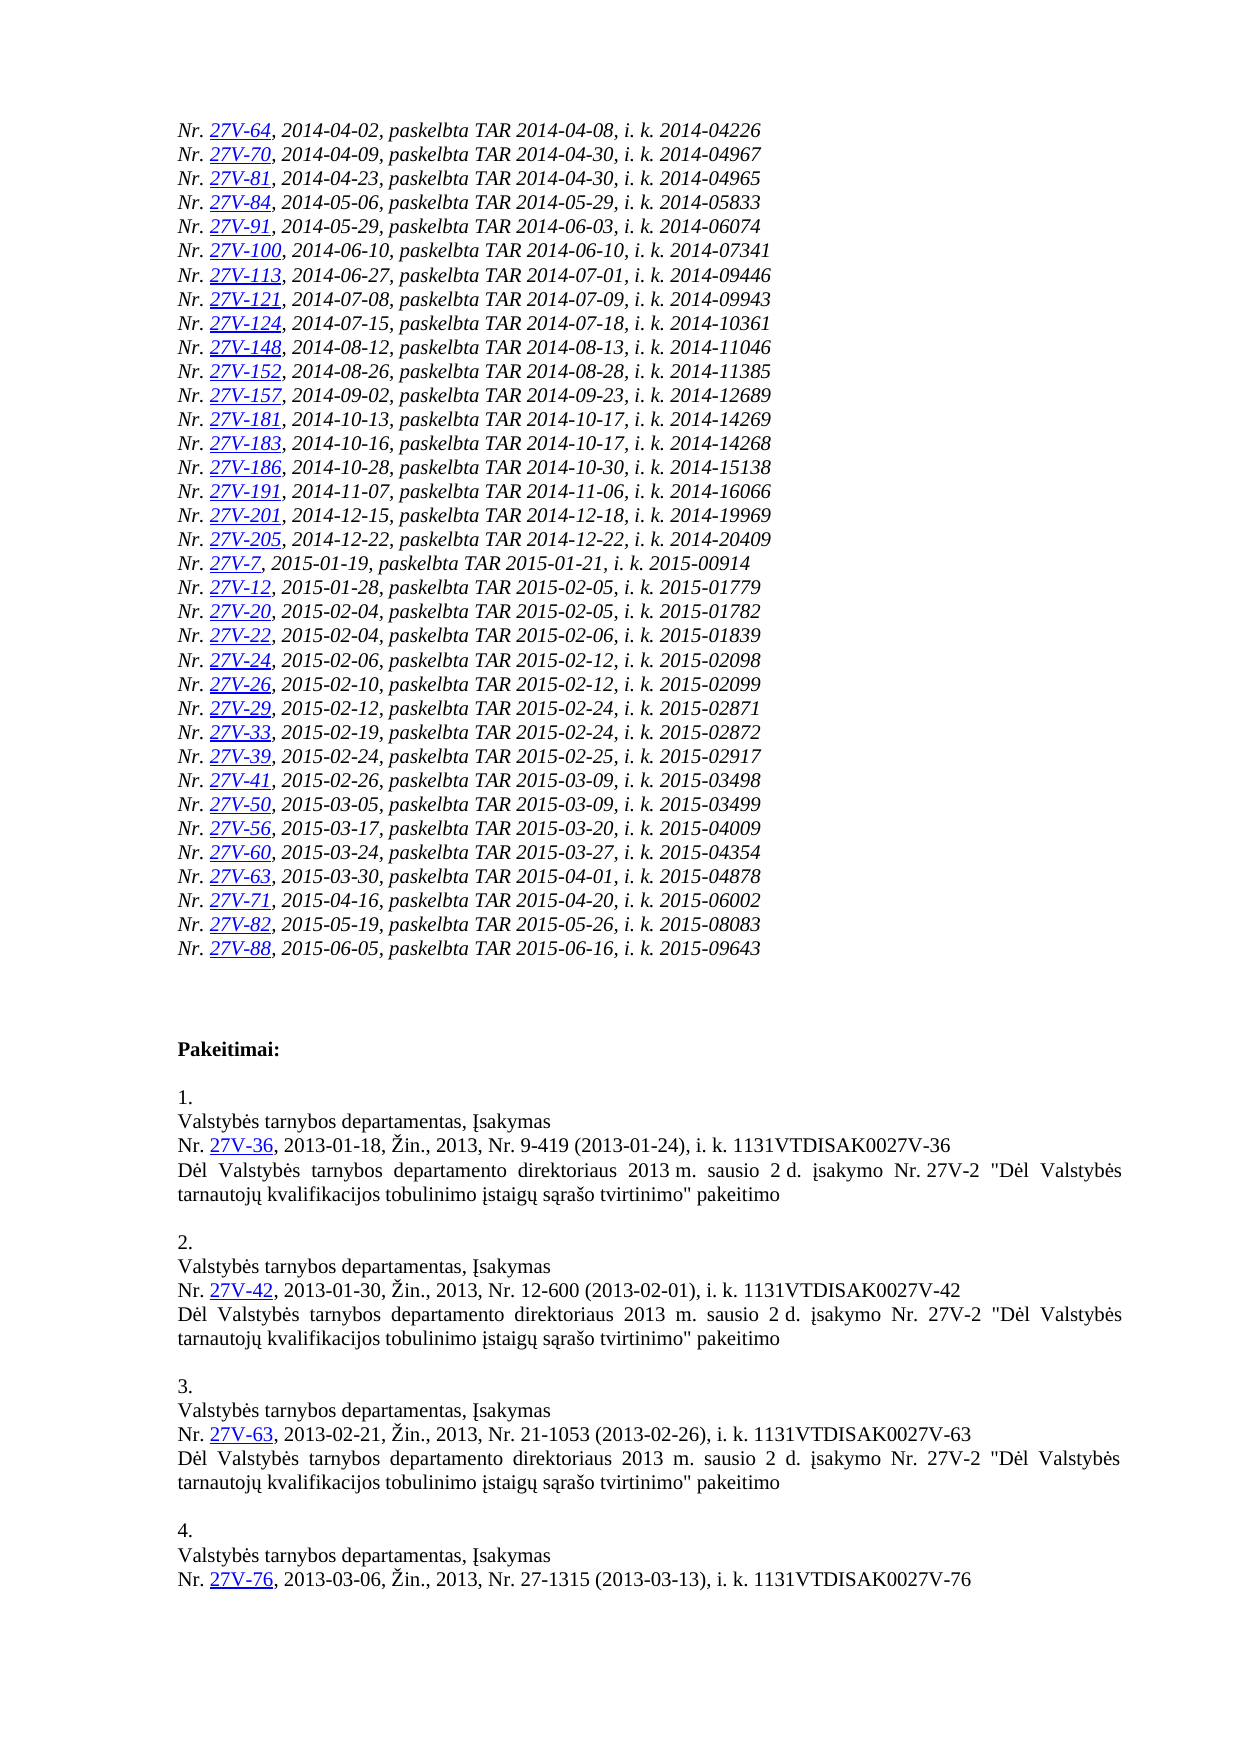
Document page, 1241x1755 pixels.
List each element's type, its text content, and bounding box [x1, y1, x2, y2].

text Nr. 27V-201, 2014-12-15, paskelbta TAR 2014-12-18, i. k. 2014-19969 [177, 503, 1122, 527]
text Nr. 27V-26, 2015-02-10, paskelbta TAR 2015-02-12, i. k. 2015-02099 [177, 672, 1122, 696]
text Dėl Valstybės tarnybos departamento direktoriaus 2013 m. sausio 2 d. įsakymo Nr. 27V-2 "Dėl Valstybės tarnautojų kvalifikacijos tobulinimo įstaigų sąrašo tvirtinimo" pakeitimo [177, 1302, 1122, 1350]
text Nr. 27V-70, 2014-04-09, paskelbta TAR 2014-04-30, i. k. 2014-04967 [177, 142, 1122, 166]
text Nr. 27V-82, 2015-05-19, paskelbta TAR 2015-05-26, i. k. 2015-08083 [177, 912, 1122, 936]
text Nr. 27V-56, 2015-03-17, paskelbta TAR 2015-03-20, i. k. 2015-04009 [177, 816, 1122, 840]
text Valstybės tarnybos departamentas, Įsakymas [177, 1109, 1122, 1133]
text Nr. 27V-29, 2015-02-12, paskelbta TAR 2015-02-24, i. k. 2015-02871 [177, 696, 1122, 720]
text Nr. 27V-186, 2014-10-28, paskelbta TAR 2014-10-30, i. k. 2014-15138 [177, 455, 1122, 479]
text Nr. 27V-33, 2015-02-19, paskelbta TAR 2015-02-24, i. k. 2015-02872 [177, 720, 1122, 744]
text Pakeitimai: [177, 1037, 1122, 1061]
text Nr. 27V-88, 2015-06-05, paskelbta TAR 2015-06-16, i. k. 2015-09643 [177, 936, 1122, 960]
text Nr. 27V-22, 2015-02-04, paskelbta TAR 2015-02-06, i. k. 2015-01839 [177, 623, 1122, 647]
text Nr. 27V-152, 2014-08-26, paskelbta TAR 2014-08-28, i. k. 2014-11385 [177, 359, 1122, 383]
text 2. [177, 1230, 1122, 1254]
text Nr. 27V-181, 2014-10-13, paskelbta TAR 2014-10-17, i. k. 2014-14269 [177, 407, 1122, 431]
text Nr. 27V-81, 2014-04-23, paskelbta TAR 2014-04-30, i. k. 2014-04965 [177, 166, 1122, 190]
text Valstybės tarnybos departamentas, Įsakymas [177, 1398, 1122, 1422]
text Nr. 27V-60, 2015-03-24, paskelbta TAR 2015-03-27, i. k. 2015-04354 [177, 840, 1122, 864]
text Nr. 27V-157, 2014-09-02, paskelbta TAR 2014-09-23, i. k. 2014-12689 [177, 383, 1122, 407]
text Nr. 27V-64, 2014-04-02, paskelbta TAR 2014-04-08, i. k. 2014-04226 [177, 118, 1122, 142]
text Nr. 27V-7, 2015-01-19, paskelbta TAR 2015-01-21, i. k. 2015-00914 [177, 551, 1122, 575]
text Nr. 27V-113, 2014-06-27, paskelbta TAR 2014-07-01, i. k. 2014-09446 [177, 262, 1122, 287]
text Nr. 27V-42, 2013-01-30, Žin., 2013, Nr. 12-600 (2013-02-01), i. k. 1131VTDISAK0027V-42 [177, 1278, 1122, 1302]
text Nr. 27V-41, 2015-02-26, paskelbta TAR 2015-03-09, i. k. 2015-03498 [177, 768, 1122, 792]
text Nr. 27V-148, 2014-08-12, paskelbta TAR 2014-08-13, i. k. 2014-11046 [177, 335, 1122, 359]
text Nr. 27V-63, 2015-03-30, paskelbta TAR 2015-04-01, i. k. 2015-04878 [177, 864, 1122, 888]
text 1. [177, 1085, 1122, 1109]
text Nr. 27V-39, 2015-02-24, paskelbta TAR 2015-02-25, i. k. 2015-02917 [177, 744, 1122, 768]
text Nr. 27V-100, 2014-06-10, paskelbta TAR 2014-06-10, i. k. 2014-07341 [177, 238, 1122, 262]
text Nr. 27V-20, 2015-02-04, paskelbta TAR 2015-02-05, i. k. 2015-01782 [177, 599, 1122, 623]
text Nr. 27V-76, 2013-03-06, Žin., 2013, Nr. 27-1315 (2013-03-13), i. k. 1131VTDISAK0027V-76 [177, 1567, 1122, 1591]
text 3. [177, 1374, 1122, 1398]
text Nr. 27V-50, 2015-03-05, paskelbta TAR 2015-03-09, i. k. 2015-03499 [177, 792, 1122, 816]
text Nr. 27V-91, 2014-05-29, paskelbta TAR 2014-06-03, i. k. 2014-06074 [177, 214, 1122, 238]
text Nr. 27V-24, 2015-02-06, paskelbta TAR 2015-02-12, i. k. 2015-02098 [177, 647, 1122, 672]
text Nr. 27V-63, 2013-02-21, Žin., 2013, Nr. 21-1053 (2013-02-26), i. k. 1131VTDISAK0027V-63 [177, 1422, 1122, 1446]
text Nr. 27V-12, 2015-01-28, paskelbta TAR 2015-02-05, i. k. 2015-01779 [177, 575, 1122, 599]
text Nr. 27V-36, 2013-01-18, Žin., 2013, Nr. 9-419 (2013-01-24), i. k. 1131VTDISAK0027V-36 [177, 1133, 1122, 1157]
text Nr. 27V-191, 2014-11-07, paskelbta TAR 2014-11-06, i. k. 2014-16066 [177, 479, 1122, 503]
text Valstybės tarnybos departamentas, Įsakymas [177, 1254, 1122, 1278]
text 4. [177, 1518, 1122, 1542]
text Dėl Valstybės tarnybos departamento direktoriaus 2013 m. sausio 2 d. įsakymo Nr. 27V-2 "Dėl Valstybės tarnautojų kvalifikacijos tobulinimo įstaigų sąrašo tvirtinimo" pakeitimo [177, 1157, 1122, 1206]
text Valstybės tarnybos departamentas, Įsakymas [177, 1542, 1122, 1567]
text Dėl Valstybės tarnybos departamento direktoriaus 2013 m. sausio 2 d. įsakymo Nr. 27V-2 "Dėl Valstybės tarnautojų kvalifikacijos tobulinimo įstaigų sąrašo tvirtinimo" pakeitimo [177, 1446, 1122, 1494]
text Nr. 27V-121, 2014-07-08, paskelbta TAR 2014-07-09, i. k. 2014-09943 [177, 287, 1122, 311]
text Nr. 27V-84, 2014-05-06, paskelbta TAR 2014-05-29, i. k. 2014-05833 [177, 190, 1122, 214]
text Nr. 27V-124, 2014-07-15, paskelbta TAR 2014-07-18, i. k. 2014-10361 [177, 311, 1122, 335]
text Nr. 27V-183, 2014-10-16, paskelbta TAR 2014-10-17, i. k. 2014-14268 [177, 431, 1122, 455]
text Nr. 27V-205, 2014-12-22, paskelbta TAR 2014-12-22, i. k. 2014-20409 [177, 527, 1122, 551]
text Nr. 27V-71, 2015-04-16, paskelbta TAR 2015-04-20, i. k. 2015-06002 [177, 888, 1122, 912]
